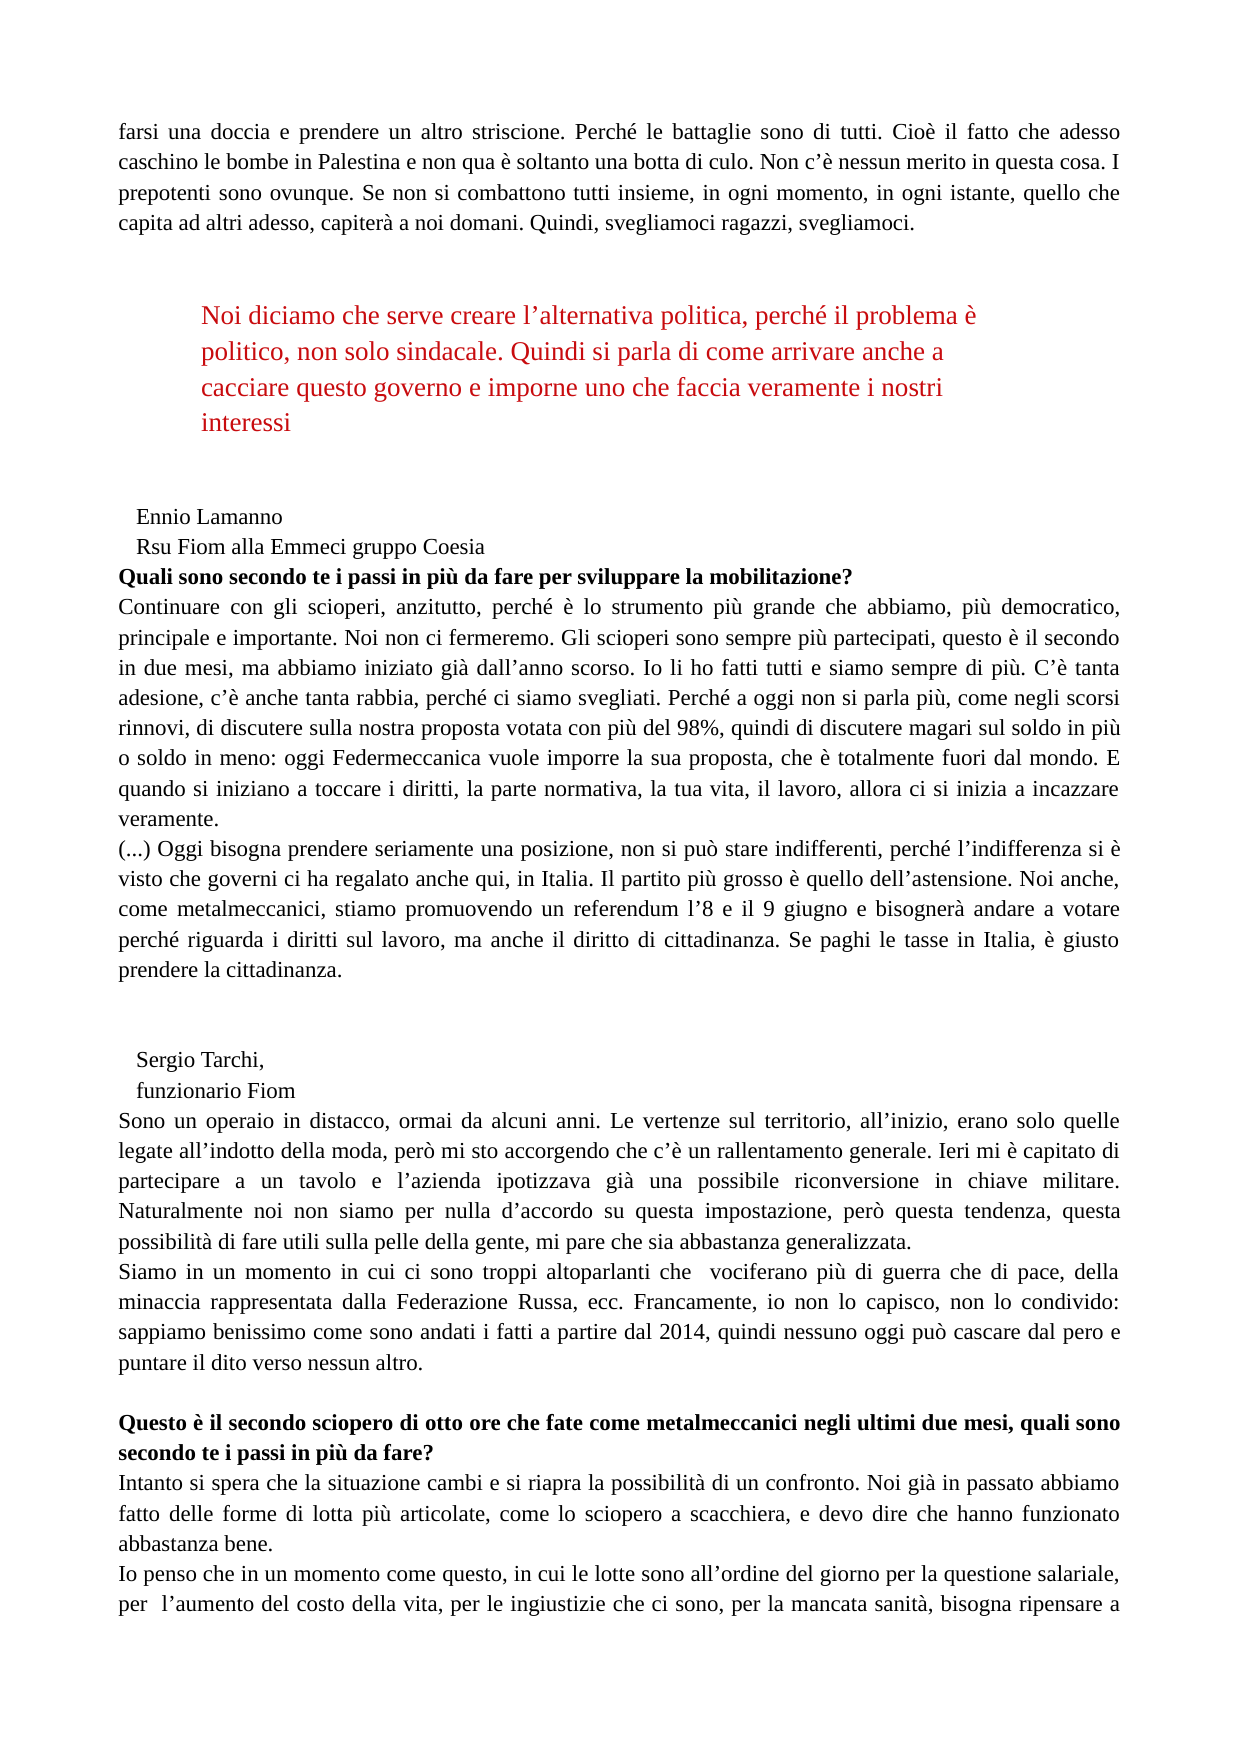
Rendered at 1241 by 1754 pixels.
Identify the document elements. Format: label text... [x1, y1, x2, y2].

text Sergio Tarchi, [136, 1046, 1122, 1073]
text funzionario Fiom [136, 1077, 1122, 1103]
text Ennio Lamanno [136, 503, 1122, 529]
text farsi una doccia e prendere un altro striscione. Perché le battaglie sono di tutti. Cioè il fatto che adesso caschino le bombe in Palestina e non qua è soltanto una botta di culo. Non c’è nessun merito in questa cosa. I prepotenti sono ovunque. Se non si combattono tutti insieme, in ogni momento, in ogni istante, quello che capita ad altri adesso, capiterà a noi domani. Quindi, svegliamoci ragazzi, svegliamoci. [118, 118, 1122, 235]
text Intanto si spera che la situazione cambi e si riapra la possibilità di un confronto. Noi già in passato abbiamo fatto delle forme di lotta più articolate, come lo sciopero a scacchiera, e devo dire che hanno funzionato abbastanza bene. [118, 1469, 1122, 1556]
text Questo è il secondo sciopero di otto ore che fate come metalmeccanici negli ultimi due mesi, quali sono secondo te i passi in più da fare? [118, 1409, 1122, 1466]
text (...) Oggi bisogna prendere seriamente una posizione, non si può stare indifferenti, perché l’indifferenza si è visto che governi ci ha regalato anche qui, in Italia. Il partito più grosso è quello dell’astensione. Noi anche, come metalmeccanici, stiamo promuovendo un referendum l’8 e il 9 giugno e bisognerà andare a votare perché riguarda i diritti sul lavoro, ma anche il diritto di cittadinanza. Se paghi le tasse in Italia, è giusto prendere la cittadinanza. [118, 835, 1122, 982]
text Noi diciamo che serve creare l’alternativa politica, perché il problema è politico, non solo sindacale. Quindi si parla di come arrivare anche a cacciare questo governo e imporne uno che faccia veramente i nostri interessi [201, 299, 1039, 438]
text Rsu Fiom alla Emmeci gruppo Coesia [136, 533, 1122, 559]
text Siamo in un momento in cui ci sono troppi altoparlanti che vociferano più di guerra che di pace, della minaccia rappresentata dalla Federazione Russa, ecc. Francamente, io non lo capisco, non lo condivido: sappiamo benissimo come sono andati i fatti a partire dal 2014, quindi nessuno oggi può cascare dal pero e puntare il dito verso nessun altro. [118, 1258, 1122, 1375]
text Io penso che in un momento come questo, in cui le lotte sono all’ordine del giorno per la questione salariale, per l’aumento del costo della vita, per le ingiustizie che ci sono, per la mancata sanità, bisogna ripensare a [118, 1560, 1122, 1617]
text Sono un operaio in distacco, ormai da alcuni anni. Le vertenze sul territorio, all’inizio, erano solo quelle legate all’indotto della moda, però mi sto accorgendo che c’è un rallentamento generale. Ieri mi è capitato di partecipare a un tavolo e l’azienda ipotizzava già una possibile riconversione in chiave militare. Naturalmente noi non siamo per nulla d’accordo su questa impostazione, però questa tendenza, questa possibilità di fare utili sulla pelle della gente, mi pare che sia abbastanza generalizzata. [118, 1107, 1122, 1254]
text Continuare con gli scioperi, anzitutto, perché è lo strumento più grande che abbiamo, più democratico, principale e importante. Noi non ci fermeremo. Gli scioperi sono sempre più partecipati, questo è il secondo in due mesi, ma abbiamo iniziato già dall’anno scorso. Io li ho fatti tutti e siamo sempre di più. C’è tanta adesione, c’è anche tanta rabbia, perché ci siamo svegliati. Perché a oggi non si parla più, come negli scorsi rinnovi, di discutere sulla nostra proposta votata con più del 98%, quindi di discutere magari sul soldo in più o soldo in meno: oggi Federmeccanica vuole imporre la sua proposta, che è totalmente fuori dal mondo. E quando si iniziano a toccare i diritti, la parte normativa, la tua vita, il lavoro, allora ci si inizia a incazzare veramente. [118, 593, 1122, 831]
text Quali sono secondo te i passi in più da fare per sviluppare la mobilitazione? [118, 563, 1122, 589]
